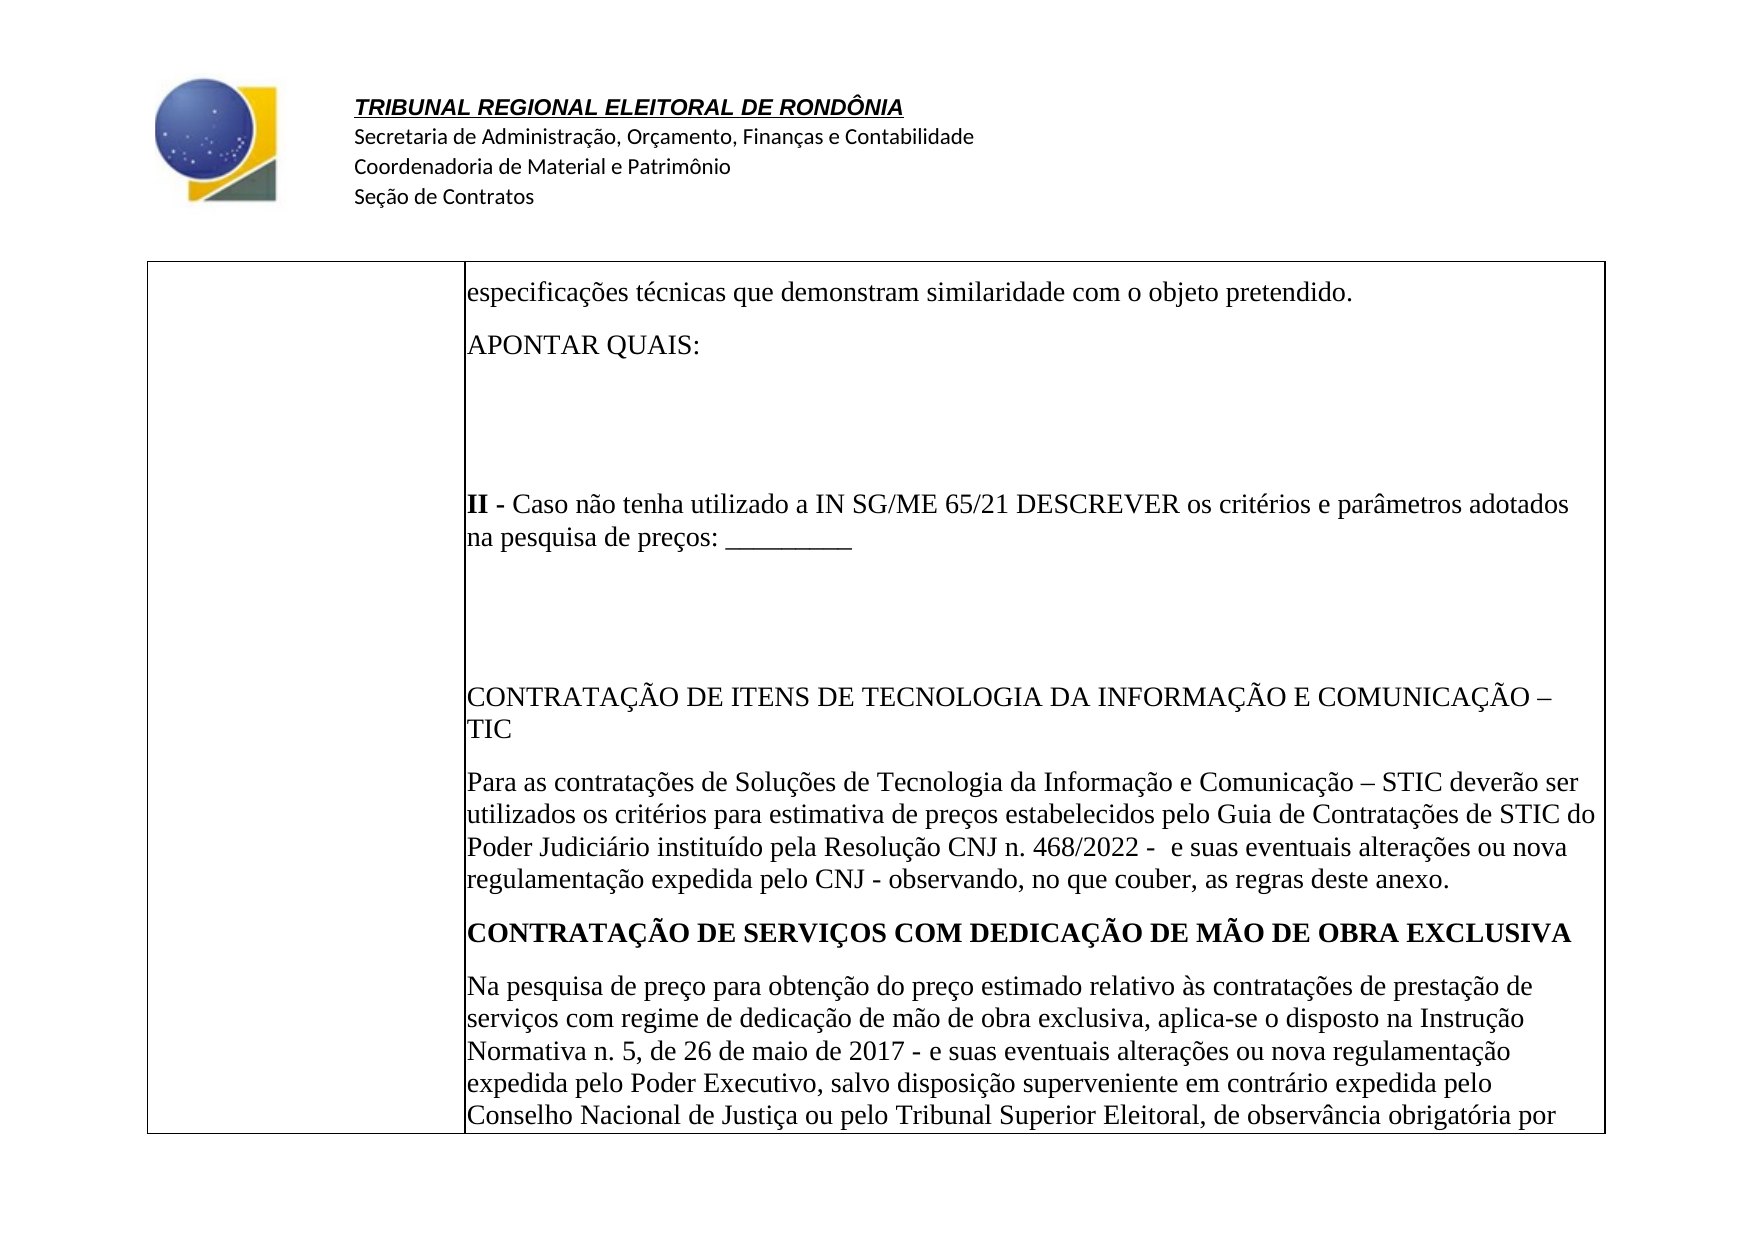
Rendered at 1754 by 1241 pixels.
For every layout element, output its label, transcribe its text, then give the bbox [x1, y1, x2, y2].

table_cell especificações técnicas que demonstram similaridade com o objeto pretendido. APONTAR QUAIS: II - Caso não tenha utilizado a IN SG/ME 65/21 DESCREVER os critérios e parâmetros adotados na pesquisa de preços: _________ CONTRATAÇÃO DE ITENS DE TECNOLOGIA DA INFORMAÇÃO E COMUNICAÇÃO – TIC Para as contratações de Soluções de Tecnologia da Informação e Comunicação – STIC deverão ser utilizados os critérios para estimativa de preços estabelecidos pelo Guia de Contratações de STIC do Poder Judiciário instituído pela Resolução CNJ n. 468/2022 - e suas eventuais alterações ou nova regulamentação expedida pelo CNJ - observando, no que couber, as regras deste anexo. CONTRATAÇÃO DE SERVIÇOS COM DEDICAÇÃO DE MÃO DE OBRA EXCLUSIVA Na pesquisa de preço para obtenção do preço estimado relativo às contratações de prestação de serviços com regime de dedicação de mão de obra exclusiva, aplica-se o disposto na Instrução Normativa n. 5, de 26 de maio de 2017 - e suas eventuais alterações ou nova regulamentação expedida pelo Poder Executivo, salvo disposição superveniente em contrário expedida pelo Conselho Nacional de Justiça ou pelo Tribunal Superior Eleitoral, de observância obrigatória por [466, 262, 1604, 1132]
table_cell [148, 262, 464, 1132]
